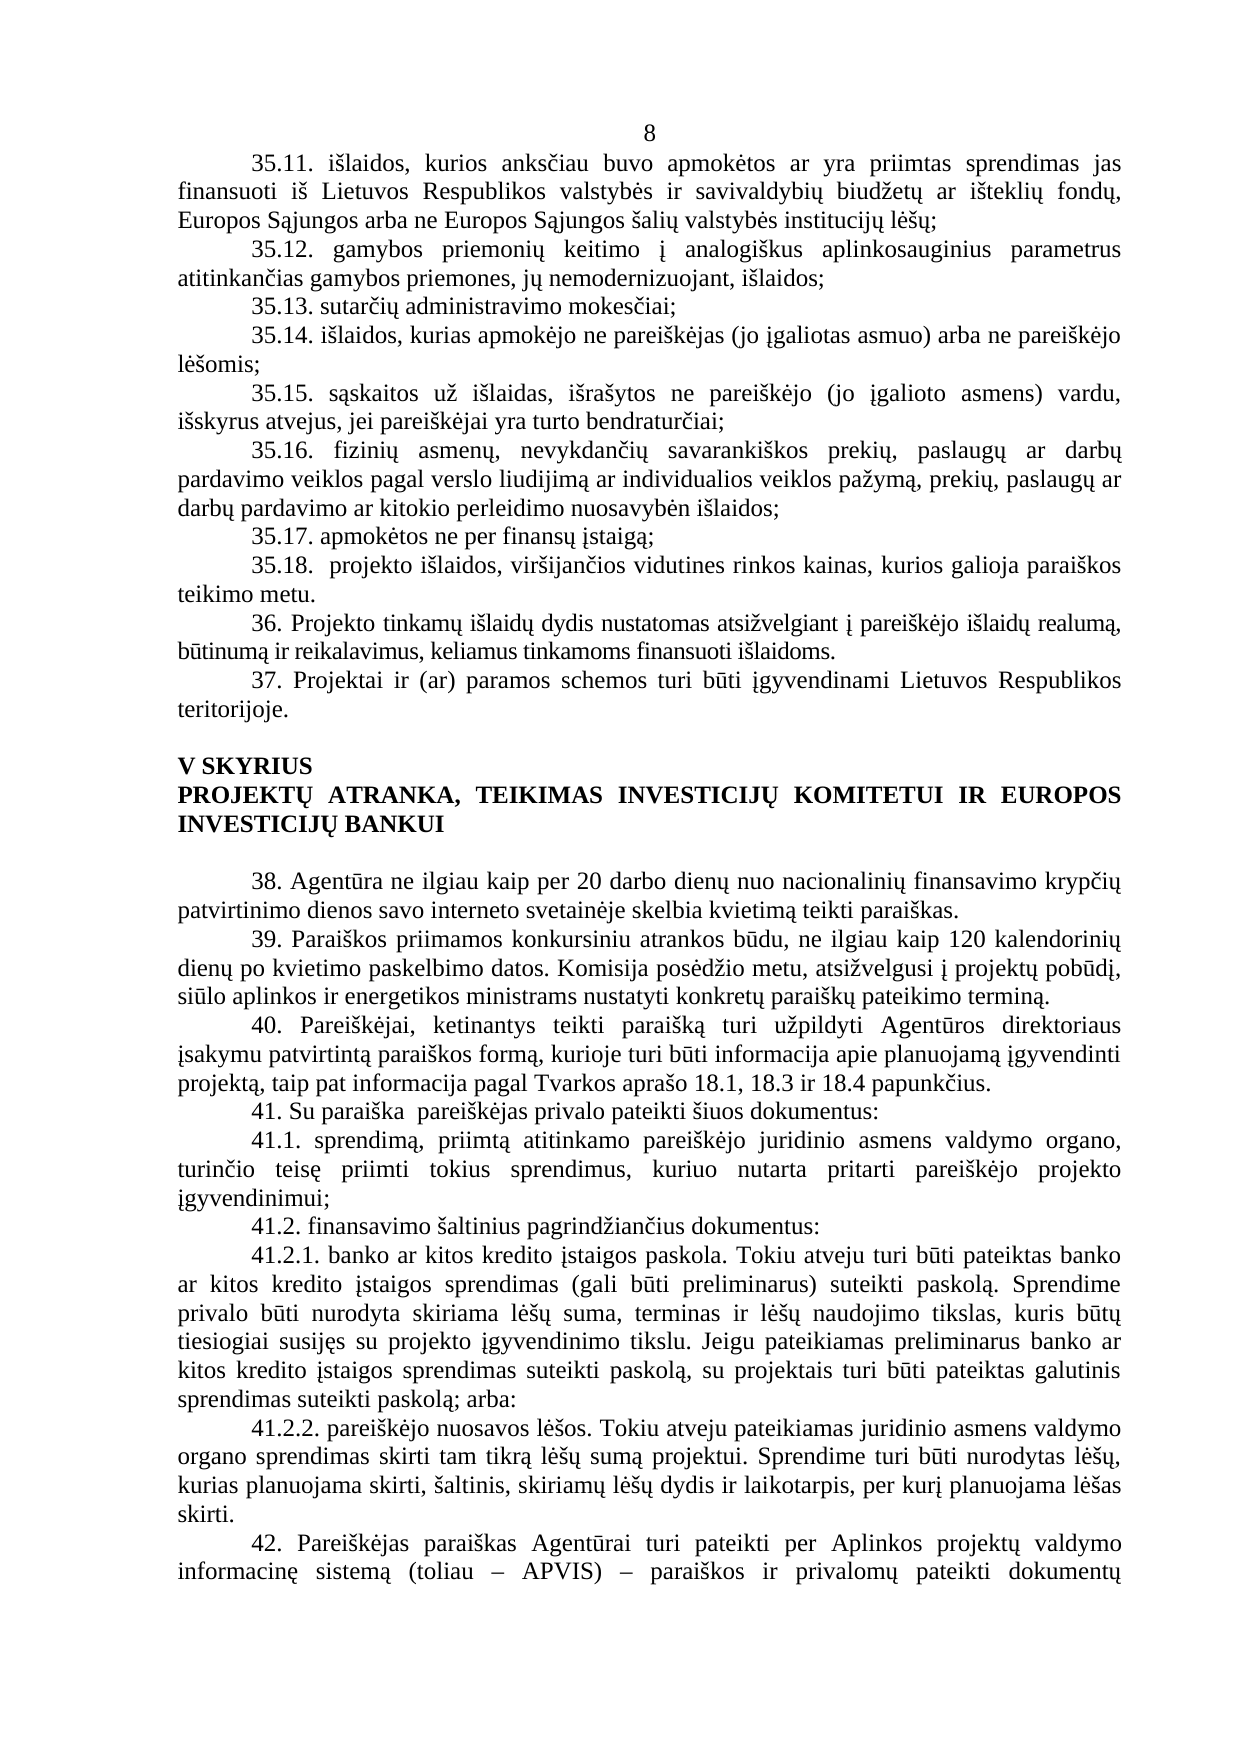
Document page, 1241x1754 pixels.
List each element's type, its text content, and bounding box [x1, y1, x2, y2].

text 35.15. sąskaitos už išlaidas, išrašytos ne pareiškėjo (jo įgalioto asmens) vardu, išskyrus atvejus, jei pareiškėjai yra turto bendraturčiai; [177, 378, 1122, 435]
text 35.11. išlaidos, kurios anksčiau buvo apmokėtos ar yra priimtas sprendimas jas finansuoti iš Lietuvos Respublikos valstybės ir savivaldybių biudžetų ar išteklių fondų, Europos Sąjungos arba ne Europos Sąjungos šalių valstybės institucijų lėšų; [177, 148, 1122, 234]
text PROJEKTŲ ATRANKA, TEIKIMAS INVESTICIJŲ KOMITETUI IR EUROPOS INVESTICIJŲ BANKUI [177, 780, 1122, 838]
text 37. Projektai ir (ar) paramos schemos turi būti įgyvendinami Lietuvos Respublikos teritorijoje. [177, 665, 1122, 723]
text 41.2.1. banko ar kitos kredito įstaigos paskola. Tokiu atveju turi būti pateiktas banko ar kitos kredito įstaigos sprendimas (gali būti preliminarus) suteikti paskolą. Sprendime privalo būti nurodyta skiriama lėšų suma, terminas ir lėšų naudojimo tikslas, kuris būtų tiesiogiai susijęs su projekto įgyvendinimo tikslu. Jeigu pateikiamas preliminarus banko ar kitos kredito įstaigos sprendimas suteikti paskolą, su projektais turi būti pateiktas galutinis sprendimas suteikti paskolą; arba: [177, 1240, 1122, 1413]
text 35.12. gamybos priemonių keitimo į analogiškus aplinkosauginius parametrus atitinkančias gamybos priemones, jų nemodernizuojant, išlaidos; [177, 234, 1122, 291]
text 35.18. projekto išlaidos, viršijančios vidutines rinkos kainas, kurios galioja paraiškos teikimo metu. [177, 550, 1122, 608]
text 41.2. finansavimo šaltinius pagrindžiančius dokumentus: [177, 1211, 1122, 1240]
text 41.2.2. pareiškėjo nuosavos lėšos. Tokiu atveju pateikiamas juridinio asmens valdymo organo sprendimas skirti tam tikrą lėšų sumą projektui. Sprendime turi būti nurodytas lėšų, kurias planuojama skirti, šaltinis, skiriamų lėšų dydis ir laikotarpis, per kurį planuojama lėšas skirti. [177, 1413, 1122, 1528]
text 42. Pareiškėjas paraiškas Agentūrai turi pateikti per Aplinkos projektų valdymo informacinę sistemą (toliau – APVIS) – paraiškos ir privalomų pateikti dokumentų [177, 1528, 1122, 1585]
text 39. Paraiškos priimamos konkursiniu atrankos būdu, ne ilgiau kaip 120 kalendorinių dienų po kvietimo paskelbimo datos. Komisija posėdžio metu, atsižvelgusi į projektų pobūdį, siūlo aplinkos ir energetikos ministrams nustatyti konkretų paraiškų pateikimo terminą. [177, 924, 1122, 1010]
text V SKYRIUS [177, 751, 1122, 780]
text 41. Su paraiška pareiškėjas privalo pateikti šiuos dokumentus: [177, 1096, 1122, 1125]
text 41.1. sprendimą, priimtą atitinkamo pareiškėjo juridinio asmens valdymo organo, turinčio teisę priimti tokius sprendimus, kuriuo nutarta pritarti pareiškėjo projekto įgyvendinimui; [177, 1125, 1122, 1211]
text 36. Projekto tinkamų išlaidų dydis nustatomas atsižvelgiant į pareiškėjo išlaidų realumą, būtinumą ir reikalavimus, keliamus tinkamoms finansuoti išlaidoms. [177, 608, 1122, 665]
text 38. Agentūra ne ilgiau kaip per 20 darbo dienų nuo nacionalinių finansavimo krypčių patvirtinimo dienos savo interneto svetainėje skelbia kvietimą teikti paraiškas. [177, 866, 1122, 924]
text 35.17. apmokėtos ne per finansų įstaigą; [177, 521, 1122, 550]
text 35.13. sutarčių administravimo mokesčiai; [177, 291, 1122, 320]
text 35.14. išlaidos, kurias apmokėjo ne pareiškėjas (jo įgaliotas asmuo) arba ne pareiškėjo lėšomis; [177, 320, 1122, 378]
text 35.16. fizinių asmenų, nevykdančių savarankiškos prekių, paslaugų ar darbų pardavimo veiklos pagal verslo liudijimą ar individualios veiklos pažymą, prekių, paslaugų ar darbų pardavimo ar kitokio perleidimo nuosavybėn išlaidos; [177, 435, 1122, 521]
text 40. Pareiškėjai, ketinantys teikti paraišką turi užpildyti Agentūros direktoriaus įsakymu patvirtintą paraiškos formą, kurioje turi būti informacija apie planuojamą įgyvendinti projektą, taip pat informacija pagal Tvarkos aprašo 18.1, 18.3 ir 18.4 papunkčius. [177, 1010, 1122, 1096]
